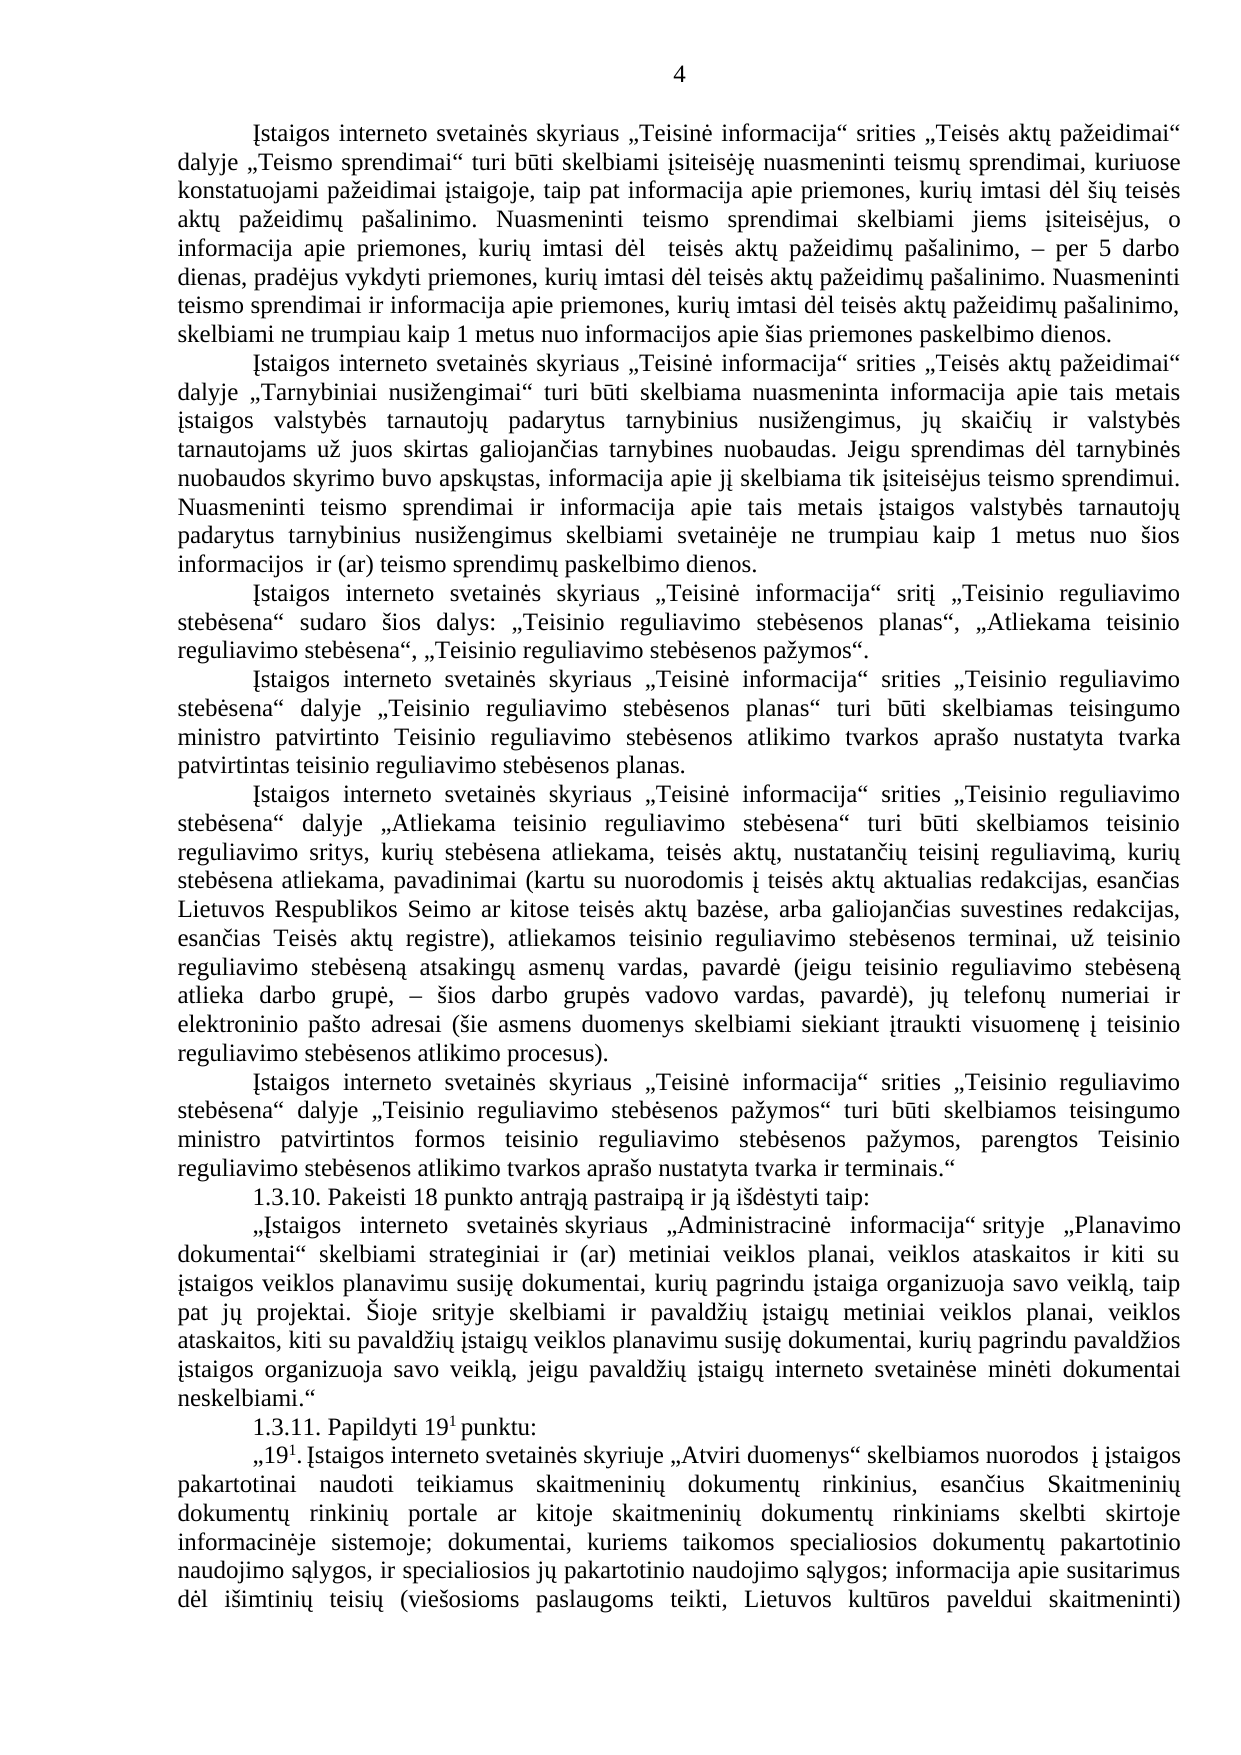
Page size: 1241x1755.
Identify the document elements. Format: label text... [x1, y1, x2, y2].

text Įstaigos interneto svetainės skyriaus „Teisinė informacija“ srities „Teisinio reguliavimo stebėsena“ dalyje „Teisinio reguliavimo stebėsenos planas“ turi būti skelbiamas teisingumo ministro patvirtinto Teisinio reguliavimo stebėsenos atlikimo tvarkos aprašo nustatyta tvarka patvirtintas teisinio reguliavimo stebėsenos planas. [177, 664, 1181, 779]
text 1.3.11. Papildyti 191 punktu: [177, 1412, 1181, 1441]
text Įstaigos interneto svetainės skyriaus „Teisinė informacija“ sritį „Teisinio reguliavimo stebėsena“ sudaro šios dalys: „Teisinio reguliavimo stebėsenos planas“, „Atliekama teisinio reguliavimo stebėsena“, „Teisinio reguliavimo stebėsenos pažymos“. [177, 578, 1181, 664]
text Įstaigos interneto svetainės skyriaus „Teisinė informacija“ srities „Teisės aktų pažeidimai“ dalyje „Teismo sprendimai“ turi būti skelbiami įsiteisėję nuasmeninti teismų sprendimai, kuriuose konstatuojami pažeidimai įstaigoje, taip pat informacija apie priemones, kurių imtasi dėl šių teisės aktų pažeidimų pašalinimo. Nuasmeninti teismo sprendimai skelbiami jiems įsiteisėjus, o informacija apie priemones, kurių imtasi dėl teisės aktų pažeidimų pašalinimo, – per 5 darbo dienas, pradėjus vykdyti priemones, kurių imtasi dėl teisės aktų pažeidimų pašalinimo. Nuasmeninti teismo sprendimai ir informacija apie priemones, kurių imtasi dėl teisės aktų pažeidimų pašalinimo, skelbiami ne trumpiau kaip 1 metus nuo informacijos apie šias priemones paskelbimo dienos. [177, 118, 1181, 348]
text Įstaigos interneto svetainės skyriaus „Teisinė informacija“ srities „Teisinio reguliavimo stebėsena“ dalyje „Atliekama teisinio reguliavimo stebėsena“ turi būti skelbiamos teisinio reguliavimo sritys, kurių stebėsena atliekama, teisės aktų, nustatančių teisinį reguliavimą, kurių stebėsena atliekama, pavadinimai (kartu su nuorodomis į teisės aktų aktualias redakcijas, esančias Lietuvos Respublikos Seimo ar kitose teisės aktų bazėse, arba galiojančias suvestines redakcijas, esančias Teisės aktų registre), atliekamos teisinio reguliavimo stebėsenos terminai, už teisinio reguliavimo stebėseną atsakingų asmenų vardas, pavardė (jeigu teisinio reguliavimo stebėseną atlieka darbo grupė, – šios darbo grupės vadovo vardas, pavardė), jų telefonų numeriai ir elektroninio pašto adresai (šie asmens duomenys skelbiami siekiant įtraukti visuomenę į teisinio reguliavimo stebėsenos atlikimo procesus). [177, 779, 1181, 1067]
text 1.3.10. Pakeisti 18 punkto antrąją pastraipą ir ją išdėstyti taip: [177, 1182, 1181, 1211]
text „Įstaigos interneto svetainės skyriaus „Administracinė informacija“ srityje „Planavimo dokumentai“ skelbiami strateginiai ir (ar) metiniai veiklos planai, veiklos ataskaitos ir kiti su įstaigos veiklos planavimu susiję dokumentai, kurių pagrindu įstaiga organizuoja savo veiklą, taip pat jų projektai. Šioje srityje skelbiami ir pavaldžių įstaigų metiniai veiklos planai, veiklos ataskaitos, kiti su pavaldžių įstaigų veiklos planavimu susiję dokumentai, kurių pagrindu pavaldžios įstaigos organizuoja savo veiklą, jeigu pavaldžių įstaigų interneto svetainėse minėti dokumentai neskelbiami.“ [177, 1211, 1181, 1412]
text „191. Įstaigos interneto svetainės skyriuje „Atviri duomenys“ skelbiamos nuorodos į įstaigos pakartotinai naudoti teikiamus skaitmeninių dokumentų rinkinius, esančius Skaitmeninių dokumentų rinkinių portale ar kitoje skaitmeninių dokumentų rinkiniams skelbti skirtoje informacinėje sistemoje; dokumentai, kuriems taikomos specialiosios dokumentų pakartotinio naudojimo sąlygos, ir specialiosios jų pakartotinio naudojimo sąlygos; informacija apie susitarimus dėl išimtinių teisių (viešosioms paslaugoms teikti, Lietuvos kultūros paveldui skaitmeninti) [177, 1441, 1181, 1613]
text Įstaigos interneto svetainės skyriaus „Teisinė informacija“ srities „Teisinio reguliavimo stebėsena“ dalyje „Teisinio reguliavimo stebėsenos pažymos“ turi būti skelbiamos teisingumo ministro patvirtintos formos teisinio reguliavimo stebėsenos pažymos, parengtos Teisinio reguliavimo stebėsenos atlikimo tvarkos aprašo nustatyta tvarka ir terminais.“ [177, 1067, 1181, 1182]
text Įstaigos interneto svetainės skyriaus „Teisinė informacija“ srities „Teisės aktų pažeidimai“ dalyje „Tarnybiniai nusižengimai“ turi būti skelbiama nuasmeninta informacija apie tais metais įstaigos valstybės tarnautojų padarytus tarnybinius nusižengimus, jų skaičių ir valstybės tarnautojams už juos skirtas galiojančias tarnybines nuobaudas. Jeigu sprendimas dėl tarnybinės nuobaudos skyrimo buvo apskųstas, informacija apie jį skelbiama tik įsiteisėjus teismo sprendimui. Nuasmeninti teismo sprendimai ir informacija apie tais metais įstaigos valstybės tarnautojų padarytus tarnybinius nusižengimus skelbiami svetainėje ne trumpiau kaip 1 metus nuo šios informacijos ir (ar) teismo sprendimų paskelbimo dienos. [177, 348, 1181, 578]
